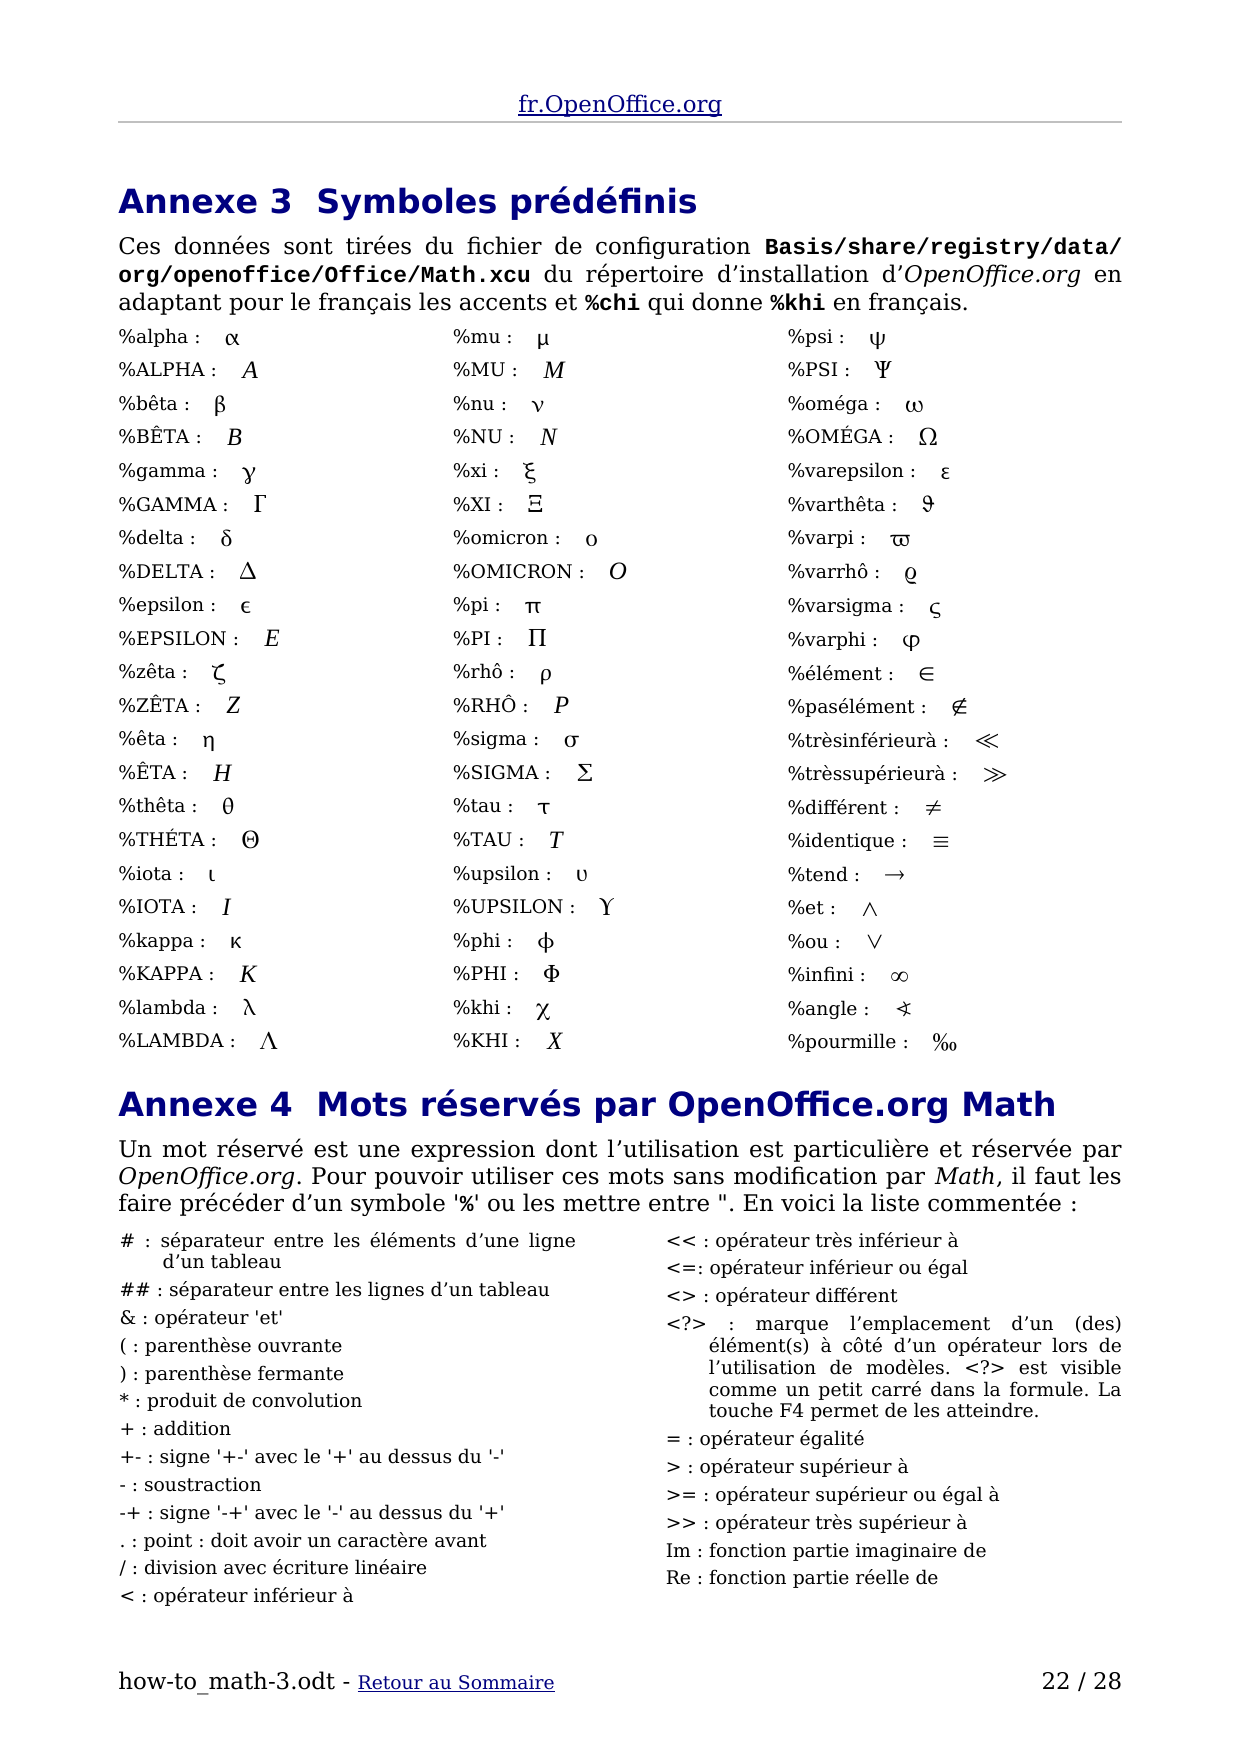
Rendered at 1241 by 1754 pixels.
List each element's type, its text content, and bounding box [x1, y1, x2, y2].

list %PSI : [787, 357, 1122, 384]
list ( : parenthèse ouvrante [119, 1335, 576, 1357]
list %varepsilon : [787, 457, 1122, 485]
list + : addition [119, 1418, 576, 1440]
list %oméga : [787, 390, 1122, 418]
list %infini : [787, 962, 1122, 989]
list %omicron : [453, 524, 787, 552]
list %varpi : [787, 524, 1122, 552]
list -+ : signe '-+' avec le '-' au dessus du '+' [119, 1502, 576, 1524]
list %lambda : [118, 994, 453, 1022]
list %nu : [453, 390, 787, 418]
list %kappa : [118, 927, 453, 954]
list %thêta : [118, 793, 453, 820]
list %EPSILON : [118, 625, 453, 653]
list %angle : [787, 995, 1122, 1023]
list %phi : [453, 927, 787, 954]
list >> : opérateur très supérieur à [666, 1512, 1122, 1534]
list %trèsinférieurà : [787, 727, 1122, 754]
subtitle Mots réservés par OpenOffice.org Math [118, 1086, 1122, 1124]
list %ALPHA : [118, 357, 453, 384]
list %et : [787, 894, 1122, 922]
list & : opérateur 'et' [119, 1307, 576, 1329]
list >= : opérateur supérieur ou égal à [666, 1484, 1122, 1506]
list %tend : [787, 861, 1122, 888]
text Un mot réservé est une expression dont l’utilisation est particulière et réservée par OpenOffice.org. Pour pouvoir utiliser ces mots sans modification par Math, il faut les faire précéder d’un symbole '%' ou les mettre entre ". En voici la liste commentée : [118, 1136, 1122, 1218]
list %upsilon : [453, 860, 787, 887]
list %différent : [787, 794, 1122, 821]
list %NU : [453, 424, 787, 451]
list %varphi : [787, 626, 1122, 654]
list %BÊTA : [118, 424, 453, 451]
list %varsigma : [787, 593, 1122, 620]
list %iota : [118, 860, 453, 887]
list %PHI : [453, 960, 787, 988]
list %UPSILON : [453, 893, 787, 921]
list %KAPPA : [118, 960, 453, 988]
list %LAMBDA : [118, 1027, 453, 1055]
list %xi : [453, 457, 787, 485]
list %DELTA : [118, 558, 453, 586]
list %bêta : [118, 390, 453, 418]
list %khi : [453, 994, 787, 1022]
list ) : parenthèse fermante [119, 1363, 576, 1384]
list +- : signe '+-' avec le '+' au dessus du '-' [119, 1446, 576, 1468]
list %sigma : [453, 726, 787, 753]
list = : opérateur égalité [666, 1428, 1122, 1450]
list <?> : marque l’emplacement d’un (des) élément(s) à côté d’un opérateur lors de l’utilisation de modèles. <?> est visible comme un petit carré dans la formule. La touche F4 permet de les atteindre. [666, 1313, 1122, 1422]
list %KHI : [453, 1027, 787, 1055]
list %OMÉGA : [787, 424, 1122, 451]
list %epsilon : [118, 591, 453, 619]
list %ÊTA : [118, 759, 453, 787]
list %identique : [787, 827, 1122, 855]
list %rhô : [453, 658, 787, 686]
list # : séparateur entre les éléments d’une ligne d’un tableau [119, 1229, 576, 1273]
list %MU : [453, 357, 787, 384]
list %êta : [118, 726, 453, 753]
list %TAU : [453, 826, 787, 854]
list %ou : [787, 928, 1122, 956]
list %tau : [453, 793, 787, 820]
list %gamma : [118, 457, 453, 485]
list - : soustraction [119, 1474, 576, 1496]
list <> : opérateur différent [666, 1285, 1122, 1307]
subtitle Symboles prédéfinis [118, 182, 1122, 221]
list %XI : [453, 491, 787, 518]
text Ces données sont tirées du fichier de configuration Basis/share/registry/data/ org/openoffice/Office/Math.xcu du répertoire d’installation d’OpenOffice.org en adaptant pour le français les accents et %chi qui donne %khi en français. [118, 233, 1122, 317]
list %pasélément : [787, 693, 1122, 721]
list %GAMMA : [118, 491, 453, 518]
list > : opérateur supérieur à [666, 1456, 1122, 1478]
list %trèssupérieurà : [787, 760, 1122, 788]
list / : division avec écriture linéaire [119, 1557, 576, 1579]
list %psi : [787, 323, 1122, 351]
list %pourmille : [787, 1029, 1122, 1056]
list %zêta : [118, 658, 453, 686]
list . : point : doit avoir un caractère avant [119, 1529, 576, 1551]
list %SIGMA : [453, 759, 787, 787]
list %IOTA : [118, 893, 453, 921]
list * : produit de convolution [119, 1391, 576, 1412]
list << : opérateur très inférieur à [666, 1229, 1122, 1251]
list %THÉTA : [118, 826, 453, 854]
list %varthêta : [787, 491, 1122, 518]
list %PI : [453, 625, 787, 653]
list ## : séparateur entre les lignes d’un tableau [119, 1279, 576, 1301]
list Re : fonction partie réelle de [666, 1567, 1122, 1589]
list %alpha : [118, 323, 453, 351]
list %RHÔ : [453, 692, 787, 720]
list %pi : [453, 591, 787, 619]
list %OMICRON : [453, 558, 787, 586]
list %delta : [118, 524, 453, 552]
list %mu : [453, 323, 787, 351]
list < : opérateur inférieur à [119, 1585, 576, 1607]
list %varrhô : [787, 558, 1122, 587]
list %élément : [787, 660, 1122, 687]
list Im : fonction partie imaginaire de [666, 1539, 1122, 1561]
list <=: opérateur inférieur ou égal [666, 1257, 1122, 1279]
list %ZÊTA : [118, 692, 453, 720]
